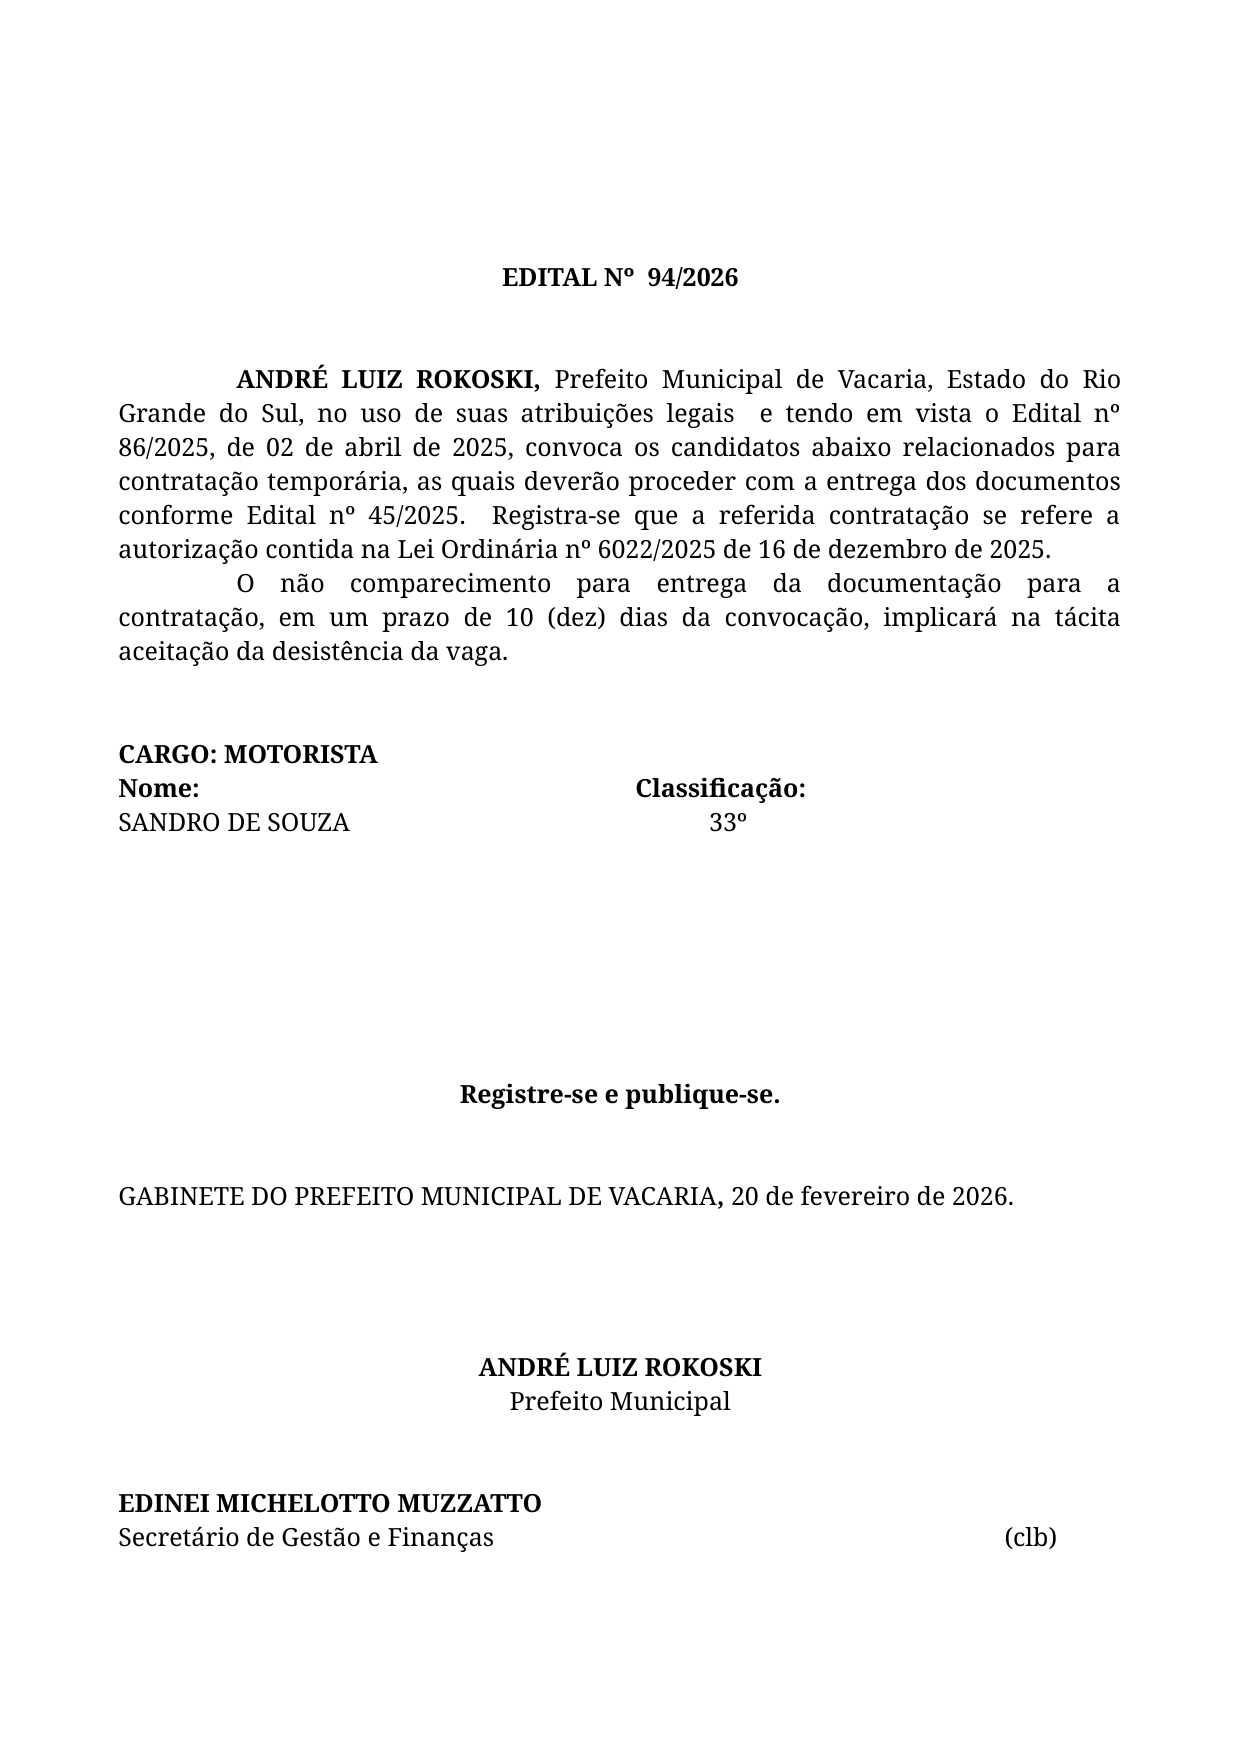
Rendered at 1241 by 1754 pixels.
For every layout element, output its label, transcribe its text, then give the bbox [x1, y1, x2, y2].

text ANDRÉ LUIZ ROKOSKI [118, 1349, 1122, 1383]
text CARGO: MOTORISTA [118, 736, 1122, 770]
text SANDRO DE SOUZA 33º [118, 804, 1122, 838]
text GABINETE DO PREFEITO MUNICIPAL DE VACARIA, 20 de fevereiro de 2026. [118, 1179, 1122, 1213]
text EDINEI MICHELOTTO MUZZATTO [118, 1486, 1122, 1520]
text Registre-se e publique-se. [118, 1077, 1122, 1111]
text Secretário de Gestão e Finanças (clb) [118, 1520, 1122, 1554]
text Nome: Classificação: [118, 770, 1122, 804]
text Prefeito Municipal [118, 1383, 1122, 1417]
text EDITAL Nº 94/2026 [118, 259, 1122, 293]
text ANDRÉ LUIZ ROKOSKI, Prefeito Municipal de Vacaria, Estado do Rio Grande do Sul, no uso de suas atribuições legais e tendo em vista o Edital nº 86/2025, de 02 de abril de 2025, convoca os candidatos abaixo relacionados para contratação temporária, as quais deverão proceder com a entrega dos documentos conforme Edital nº 45/2025. Registra-se que a referida contratação se refere a autorização contida na Lei Ordinária nº 6022/2025 de 16 de dezembro de 2025. [118, 362, 1122, 566]
text O não comparecimento para entrega da documentação para a contratação, em um prazo de 10 (dez) dias da convocação, implicará na tácita aceitação da desistência da vaga. [118, 566, 1122, 668]
